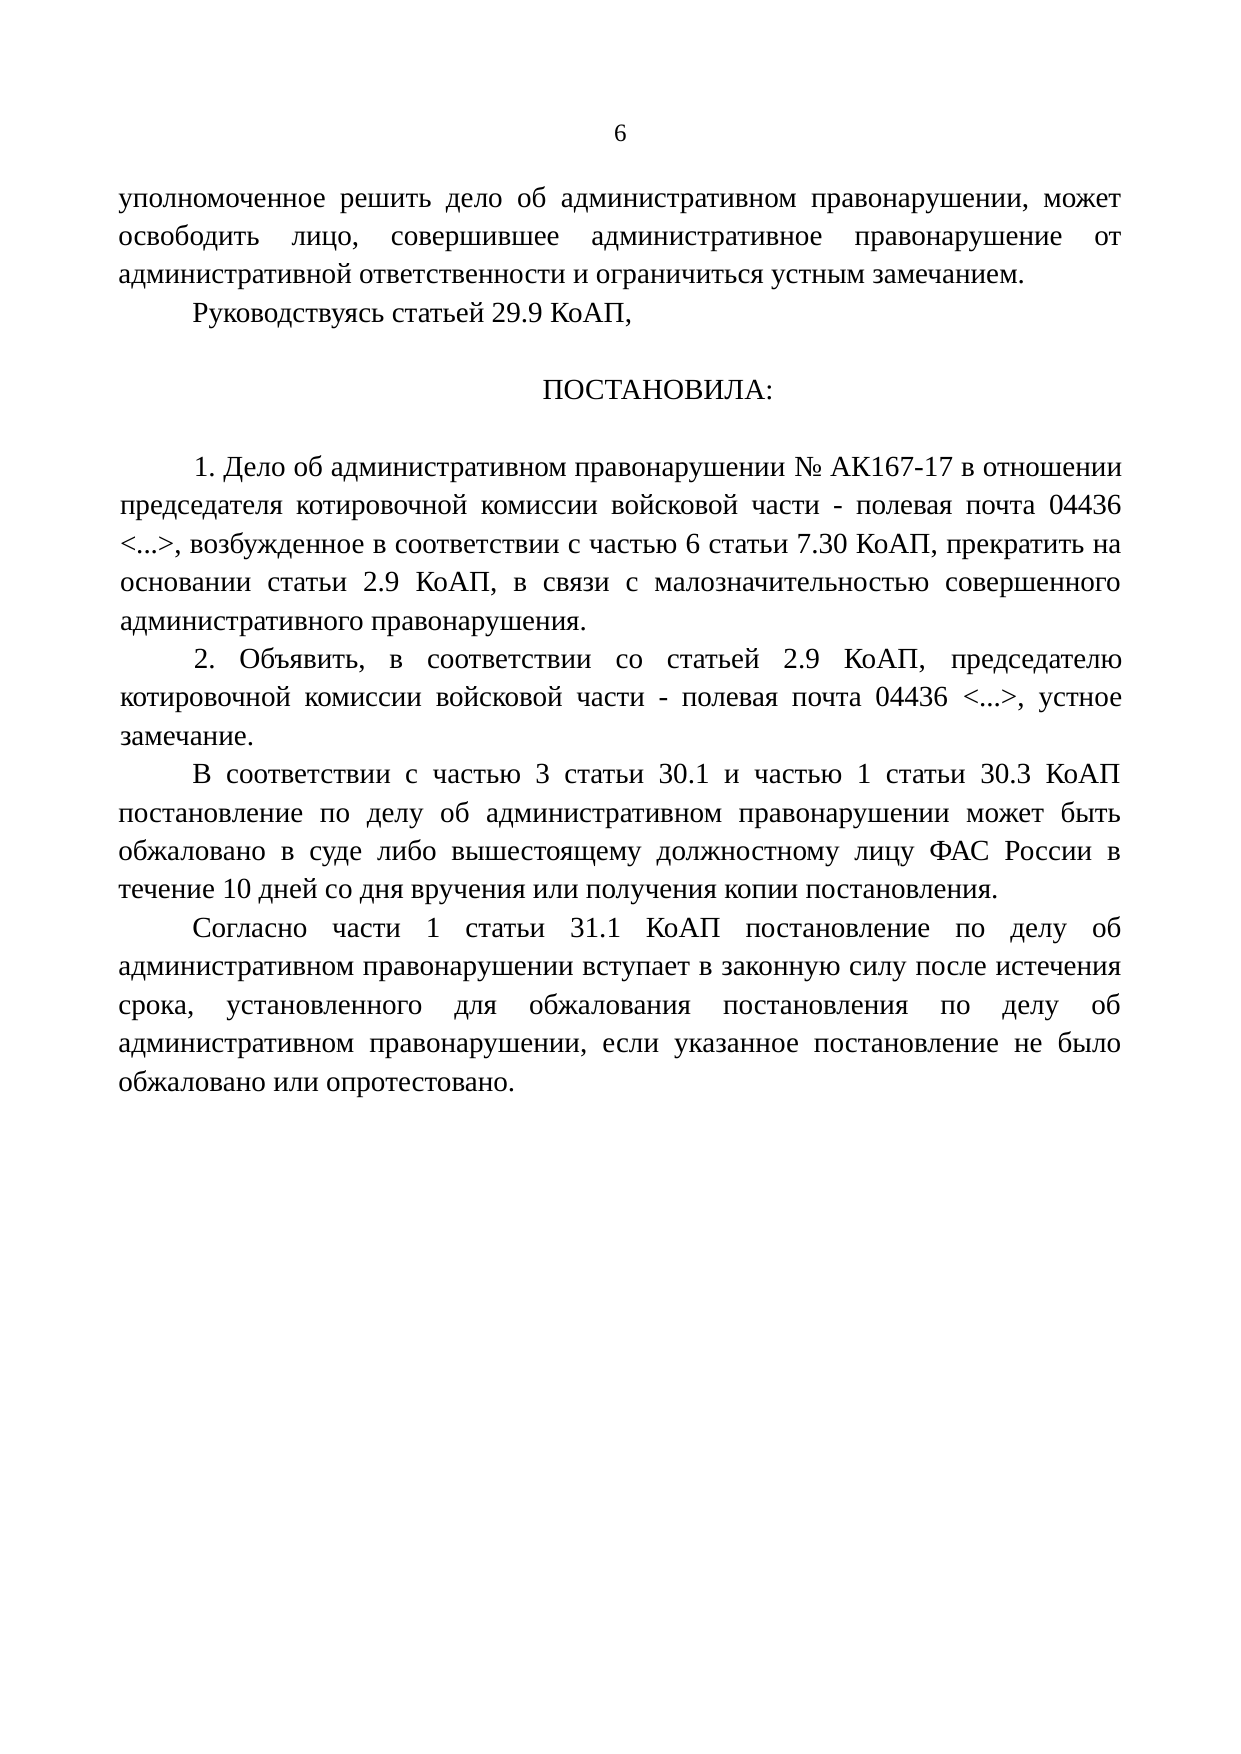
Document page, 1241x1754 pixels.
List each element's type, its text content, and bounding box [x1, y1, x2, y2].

text 2. Объявить, в соответствии со статьей 2.9 КоАП, председателю котировочной комиссии войсковой части - полевая почта 04436 <...>, устное замечание. [120, 638, 1122, 753]
text уполномоченное решить дело об административном правонарушении, может освободить лицо, совершившее административное правонарушение от административной ответственности и ограничиться устным замечанием. [118, 176, 1122, 292]
text ПОСТАНОВИЛА: [118, 368, 1122, 407]
text В соответствии с частью 3 статьи 30.1 и частью 1 статьи 30.3 КоАП постановление по делу об административном правонарушении может быть обжаловано в суде либо вышестоящему должностному лицу ФАС России в течение 10 дней со дня вручения или получения копии постановления. [118, 753, 1122, 907]
text 1. Дело об административном правонарушении № АК167-17 в отношении председателя котировочной комиссии войсковой части - полевая почта 04436 <...>, возбужденное в соответствии с частью 6 статьи 7.30 КоАП, прекратить на основании статьи 2.9 КоАП, в связи с малозначительностью совершенного административного правонарушения. [120, 445, 1122, 638]
text Согласно части 1 статьи 31.1 КоАП постановление по делу об административном правонарушении вступает в законную силу после истечения срока, установленного для обжалования постановления по делу об административном правонарушении, если указанное постановление не было обжаловано или опротестовано. [118, 907, 1122, 1099]
text Руководствуясь статьей 29.9 КоАП, [118, 292, 1122, 330]
